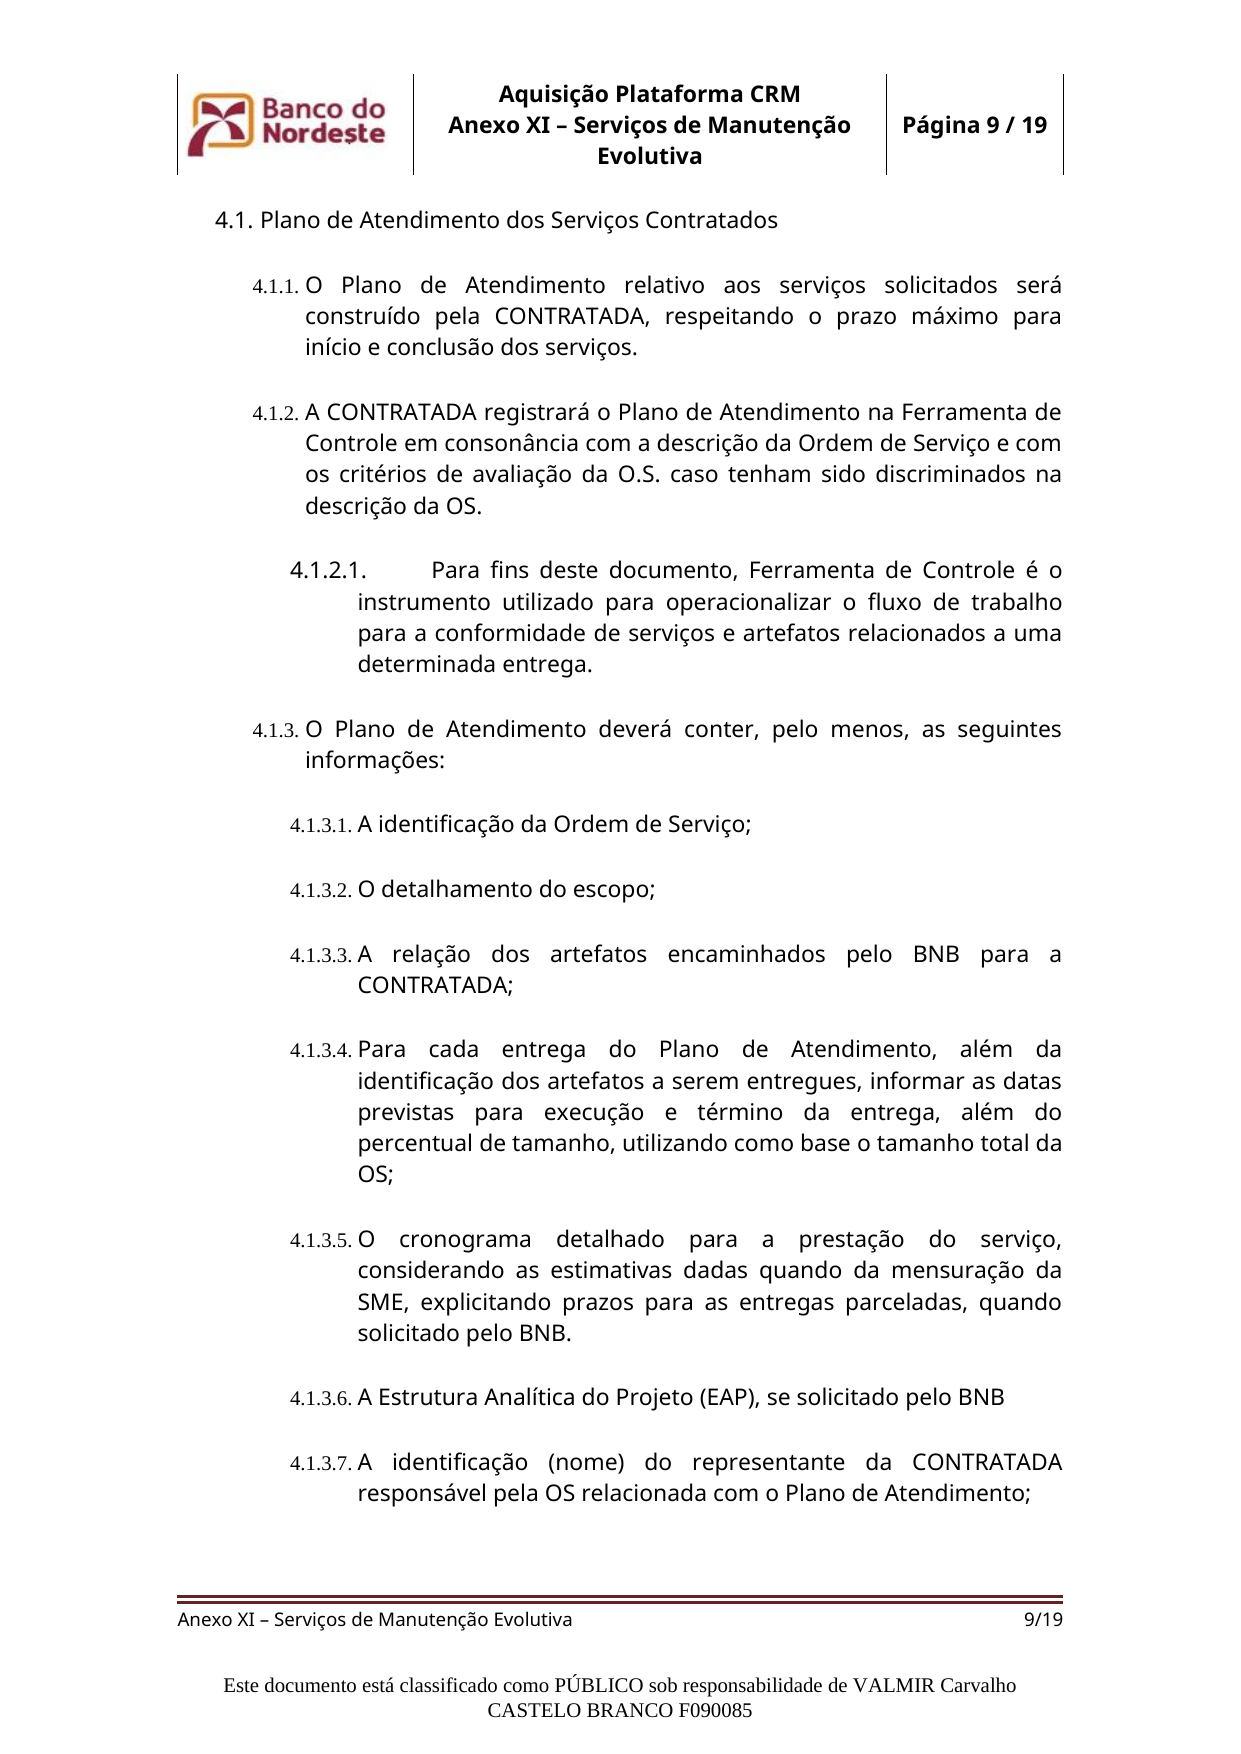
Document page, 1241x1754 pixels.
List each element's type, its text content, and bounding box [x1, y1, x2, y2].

list O detalhamento do escopo; [290, 873, 1063, 904]
list Para cada entrega do Plano de Atendimento, além da identificação dos artefatos a serem entregues, informar as datas previstas para execução e término da entrega, além do percentual de tamanho, utilizando como base o tamanho total da OS; [290, 1033, 1063, 1189]
list Para fins deste documento, Ferramenta de Controle é o instrumento utilizado para operacionalizar o fluxo de trabalho para a conformidade de serviços e artefatos relacionados a uma determinada entrega. [290, 554, 1063, 679]
list A identificação da Ordem de Serviço; [290, 808, 1063, 839]
list O Plano de Atendimento deverá conter, pelo menos, as seguintes informações: [252, 712, 1063, 775]
list A Estrutura Analítica do Projeto (EAP), se solicitado pelo BNB [290, 1381, 1063, 1412]
list A relação dos artefatos encaminhados pelo BNB para a CONTRATADA; [290, 937, 1063, 1000]
list O cronograma detalhado para a prestação do serviço, considerando as estimativas dadas quando da mensuração da SME, explicitando prazos para as entregas parceladas, quando solicitado pelo BNB. [290, 1223, 1063, 1348]
list A CONTRATADA registrará o Plano de Atendimento na Ferramenta de Controle em consonância com a descrição da Ordem de Serviço e com os critérios de avaliação da O.S. caso tenham sido discriminados na descrição da OS. [252, 396, 1063, 521]
list A identificação (nome) do representante da CONTRATADA responsável pela OS relacionada com o Plano de Atendimento; [290, 1446, 1063, 1508]
list O Plano de Atendimento relativo aos serviços solicitados será construído pela CONTRATADA, respeitando o prazo máximo para início e conclusão dos serviços. [252, 269, 1063, 362]
list Plano de Atendimento dos Serviços Contratados [215, 204, 1063, 235]
